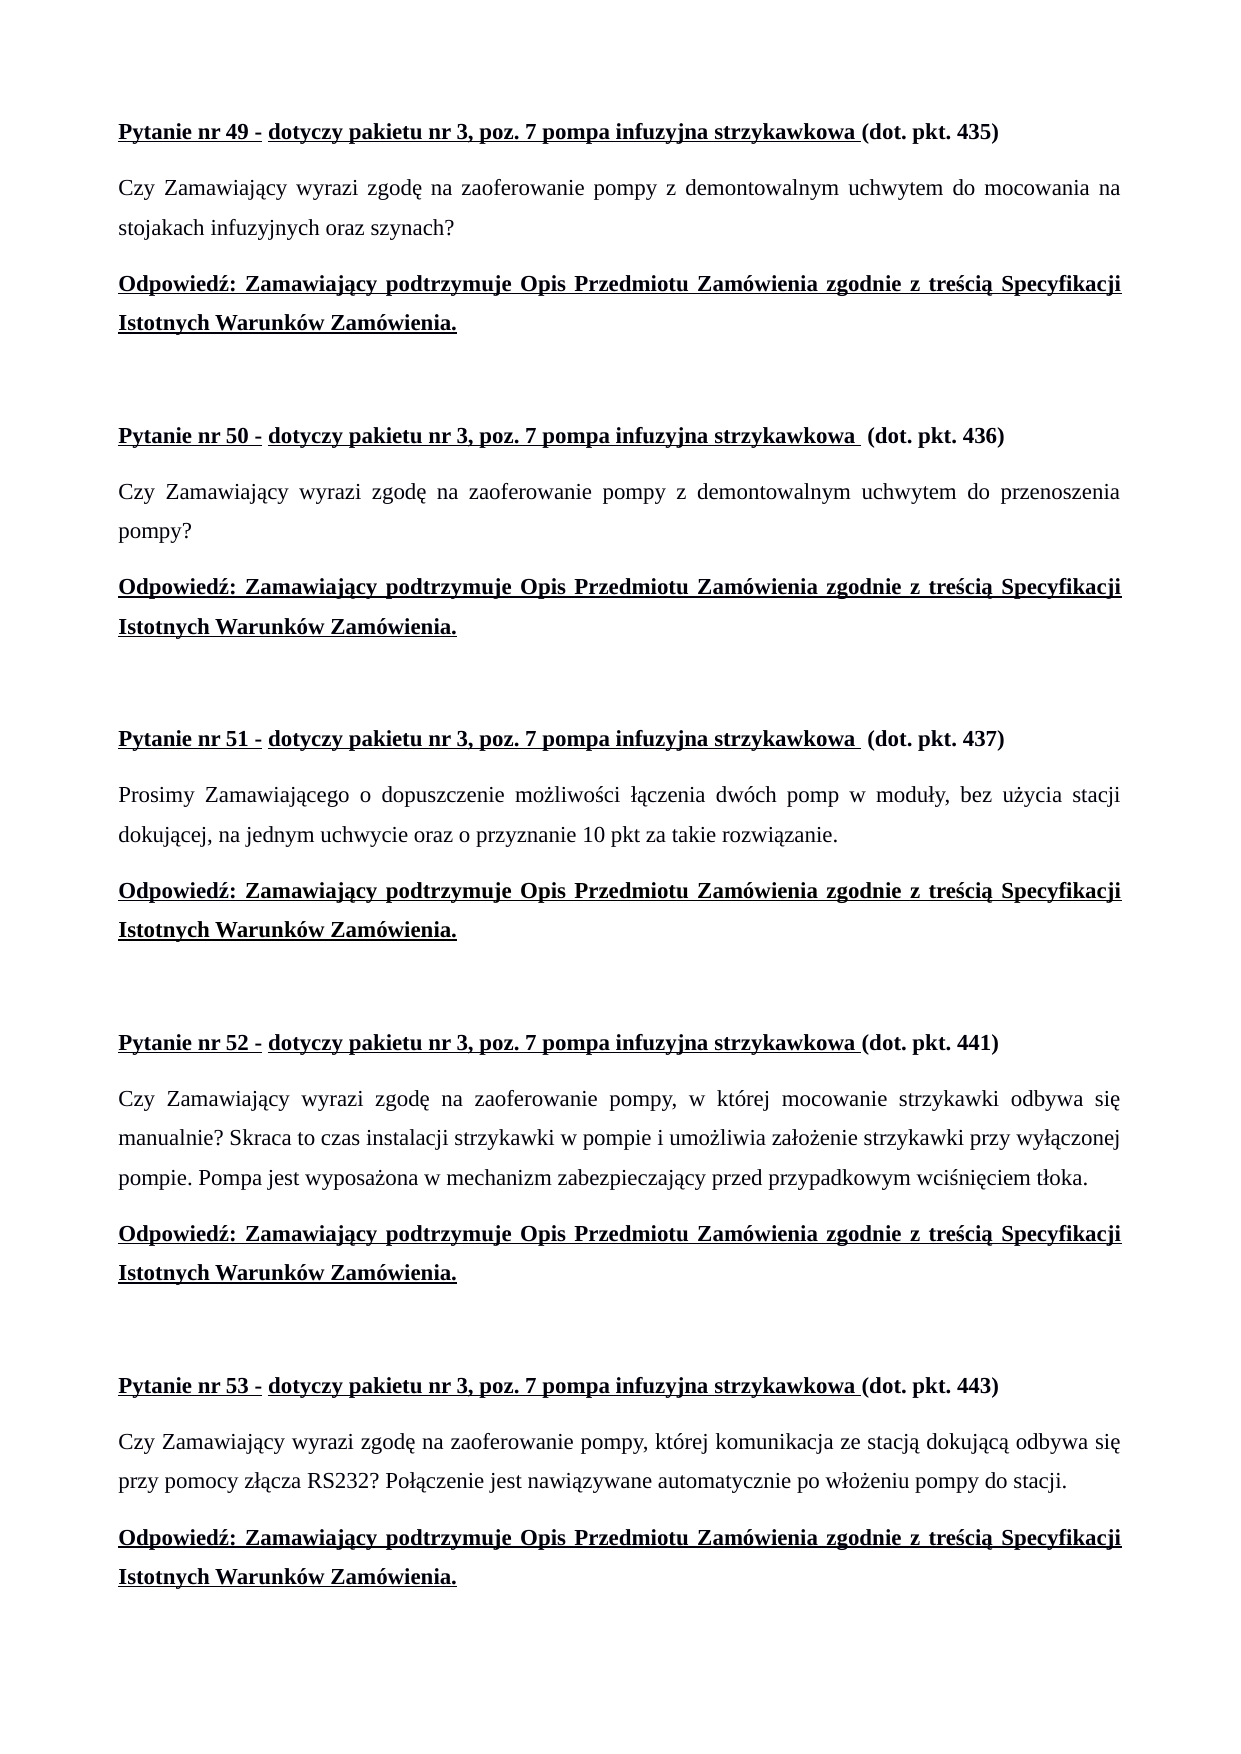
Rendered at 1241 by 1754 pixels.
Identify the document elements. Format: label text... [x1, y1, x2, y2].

list Odpowiedź: Zamawiający podtrzymuje Opis Przedmiotu Zamówienia zgodnie z treścią Specyfikacji [118, 1523, 1122, 1546]
list Czy Zamawiający wyrazi zgodę na zaoferowanie pompy z demontowalnym uchwytem do mocowania na stojakach infuzyjnych oraz szynach? [118, 174, 1122, 240]
text Pytanie nr 53 - dotyczy pakietu nr 3, poz. 7 pompa infuzyjna strzykawkowa (dot. pkt. 443) [118, 1372, 1122, 1398]
list Odpowiedź: Zamawiający podtrzymuje Opis Przedmiotu Zamówienia zgodnie z treścią Specyfikacji [118, 877, 1122, 900]
list Odpowiedź: Zamawiający podtrzymuje Opis Przedmiotu Zamówienia zgodnie z treścią Specyfikacji [118, 573, 1122, 596]
text Pytanie nr 52 - dotyczy pakietu nr 3, poz. 7 pompa infuzyjna strzykawkowa (dot. pkt. 441) [118, 1029, 1122, 1055]
text Pytanie nr 51 - dotyczy pakietu nr 3, poz. 7 pompa infuzyjna strzykawkowa (dot. pkt. 437) [118, 725, 1122, 752]
list Odpowiedź: Zamawiający podtrzymuje Opis Przedmiotu Zamówienia zgodnie z treścią Specyfikacji [118, 270, 1122, 293]
list Istotnych Warunków Zamówienia. [118, 901, 1122, 943]
text Pytanie nr 50 - dotyczy pakietu nr 3, poz. 7 pompa infuzyjna strzykawkowa (dot. pkt. 436) [118, 422, 1122, 448]
list Czy Zamawiający wyrazi zgodę na zaoferowanie pompy, której komunikacja ze stacją dokującą odbywa się przy pomocy złącza RS232? Połączenie jest nawiązywane automatycznie po włożeniu pompy do stacji. [118, 1428, 1122, 1494]
list Istotnych Warunków Zamówienia. [118, 1244, 1122, 1286]
list Odpowiedź: Zamawiający podtrzymuje Opis Przedmiotu Zamówienia zgodnie z treścią Specyfikacji [118, 1220, 1122, 1243]
text Pytanie nr 49 - dotyczy pakietu nr 3, poz. 7 pompa infuzyjna strzykawkowa (dot. pkt. 435) [118, 118, 1122, 144]
list Istotnych Warunków Zamówienia. [118, 294, 1122, 336]
list Czy Zamawiający wyrazi zgodę na zaoferowanie pompy z demontowalnym uchwytem do przenoszenia pompy? [118, 478, 1122, 544]
list Istotnych Warunków Zamówienia. [118, 598, 1122, 639]
list Prosimy Zamawiającego o dopuszczenie możliwości łączenia dwóch pomp w moduły, bez użycia stacji dokującej, na jednym uchwycie oraz o przyznanie 10 pkt za takie rozwiązanie. [118, 781, 1122, 847]
list Czy Zamawiający wyrazi zgodę na zaoferowanie pompy, w której mocowanie strzykawki odbywa się manualnie? Skraca to czas instalacji strzykawki w pompie i umożliwia założenie strzykawki przy wyłączonej pompie. Pompa jest wyposażona w mechanizm zabezpieczający przed przypadkowym wciśnięciem tłoka. [118, 1085, 1122, 1190]
list Istotnych Warunków Zamówienia. [118, 1548, 1122, 1589]
